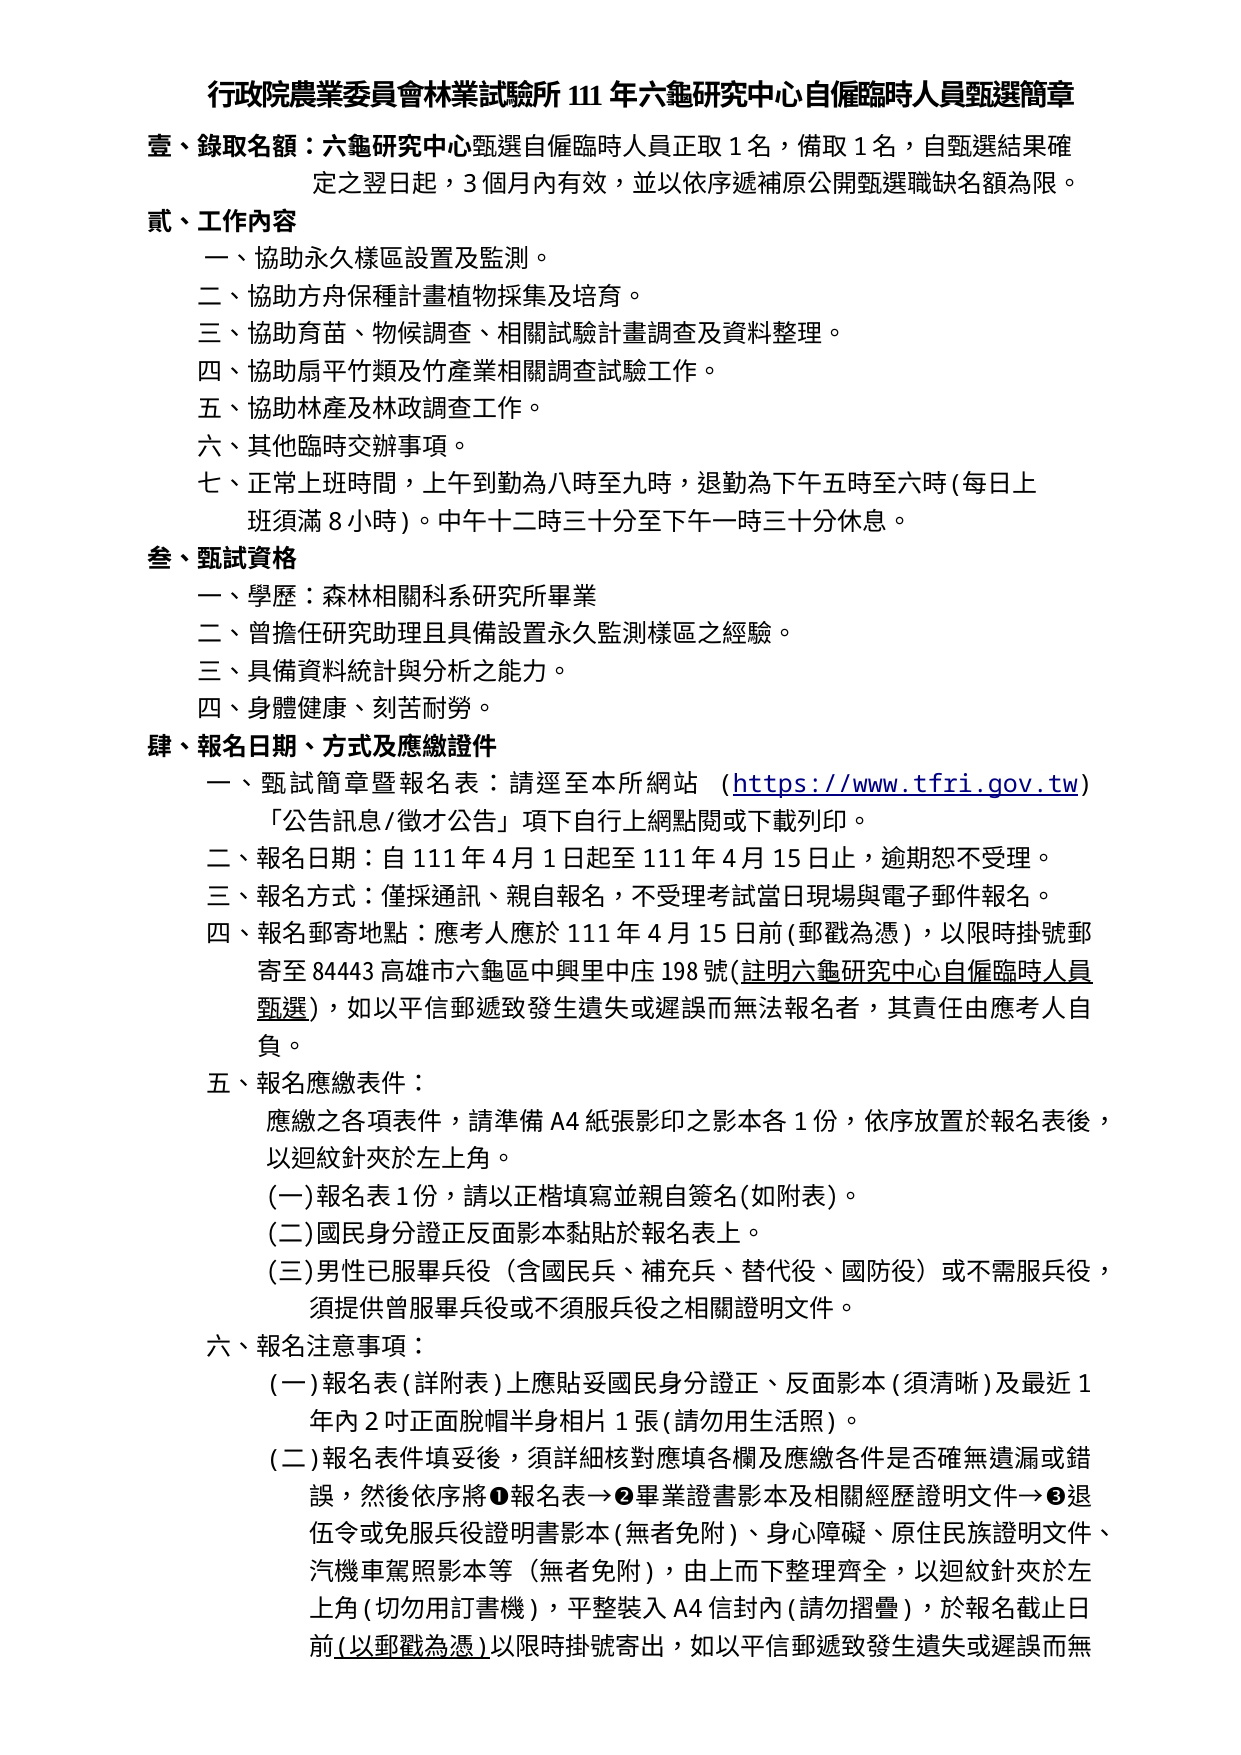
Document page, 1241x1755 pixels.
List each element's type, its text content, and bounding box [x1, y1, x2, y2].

text 貳、工作內容 [148, 200, 1137, 237]
text 五、協助林產及林政調查工作。 [198, 387, 1093, 425]
text 四、協助扇平竹類及竹產業相關調查試驗工作。 [198, 350, 1093, 387]
text (三)男性已服畢兵役（含國民兵、補充兵、替代役、國防役）或不需服兵役，須提供曾服畢兵役或不須服兵役之相關證明文件。 [266, 1250, 1093, 1325]
text 一、甄試簡章暨報名表：請逕至本所網站 (https://www.tfri.gov.tw)「公告訊息/徵才公告」項下自行上網點閱或下載列印。 [207, 762, 1093, 837]
text (二)國民身分證正反面影本黏貼於報名表上。 [266, 1212, 1093, 1250]
text (二)報名表件填妥後，須詳細核對應填各欄及應繳各件是否確無遺漏或錯誤，然後依序將報名表→畢業證書影本及相關經歷證明文件→退伍令或免服兵役證明書影本(無者免附)、身心障礙、原住民族證明文件、汽機車駕照影本等（無者免附)，由上而下整理齊全，以迴紋針夾於左上角(切勿用訂書機)，平整裝入A4信封內(請勿摺疊)，於報名截止日前(以郵戳為憑)以限時掛號寄出，如以平信郵遞致發生遺失或遲誤而無法報名者，其責任由應考人自負。為確保個人權益，寄件前請確實檢查填寫、應考資格證件是否繳交，相片及身分證影本是否黏貼。另為利連絡，請詳實填寫111年5月底前不致變更之通訊地址及連絡電話、手機號碼、E-Mail。 [266, 1437, 1093, 1662]
text 肆、報名日期、方式及應繳證件 [148, 725, 1093, 762]
text 二、曾擔任研究助理且具備設置永久監測樣區之經驗。 [198, 612, 1093, 650]
text 三、報名方式：僅採通訊、親自報名，不受理考試當日現場與電子郵件報名。 [207, 875, 1093, 912]
text (一)報名表1份，請以正楷填寫並親自簽名(如附表)。 [266, 1175, 1093, 1212]
text 二、報名日期：自111年4月1日起至111年4月15日止，逾期恕不受理。 [207, 837, 1093, 875]
text 四、報名郵寄地點：應考人應於111年4月15日前(郵戳為憑)，以限時掛號郵寄至84443高雄市六龜區中興里中庒198號(註明六龜研究中心自僱臨時人員甄選)，如以平信郵遞致發生遺失或遲誤而無法報名者，其責任由應考人自負。 [207, 912, 1093, 1062]
text 五、報名應繳表件： [207, 1062, 1093, 1100]
text 行政院農業委員會林業試驗所111年六龜研究中心自僱臨時人員甄選簡章 [148, 75, 1137, 112]
text (一)報名表(詳附表)上應貼妥國民身分證正、反面影本(須清晰)及最近1年內2吋正面脫帽半身相片1張(請勿用生活照)。 [266, 1362, 1093, 1437]
text 三、協助育苗、物候調查、相關試驗計畫調查及資料整理。 [198, 312, 1093, 350]
text 一、學歷：森林相關科系研究所畢業 [198, 575, 1093, 612]
text 叁、甄試資格 [148, 537, 1093, 575]
text 壹、錄取名額：六龜研究中心甄選自僱臨時人員正取1名，備取1名，自甄選結果確定之翌日起，3個月內有效，並以依序遞補原公開甄選職缺名額為限。 [148, 125, 1093, 200]
text 應繳之各項表件，請準備A4紙張影印之影本各1份，依序放置於報名表後，以迴紋針夾於左上角。 [266, 1100, 1093, 1175]
text 三、具備資料統計與分析之能力。 [198, 650, 1093, 687]
text 一、協助永久樣區設置及監測。 [148, 237, 1093, 275]
text 班須滿8小時)。中午十二時三十分至下午一時三十分休息。 [198, 500, 1093, 537]
text 二、協助方舟保種計畫植物採集及培育。 [148, 275, 1093, 312]
text 六、其他臨時交辦事項。 [198, 425, 1093, 462]
text 六、報名注意事項： [207, 1325, 1093, 1362]
text 七、正常上班時間，上午到勤為八時至九時，退勤為下午五時至六時(每日上 [148, 462, 1093, 500]
text 四、身體健康、刻苦耐勞。 [198, 687, 1093, 725]
